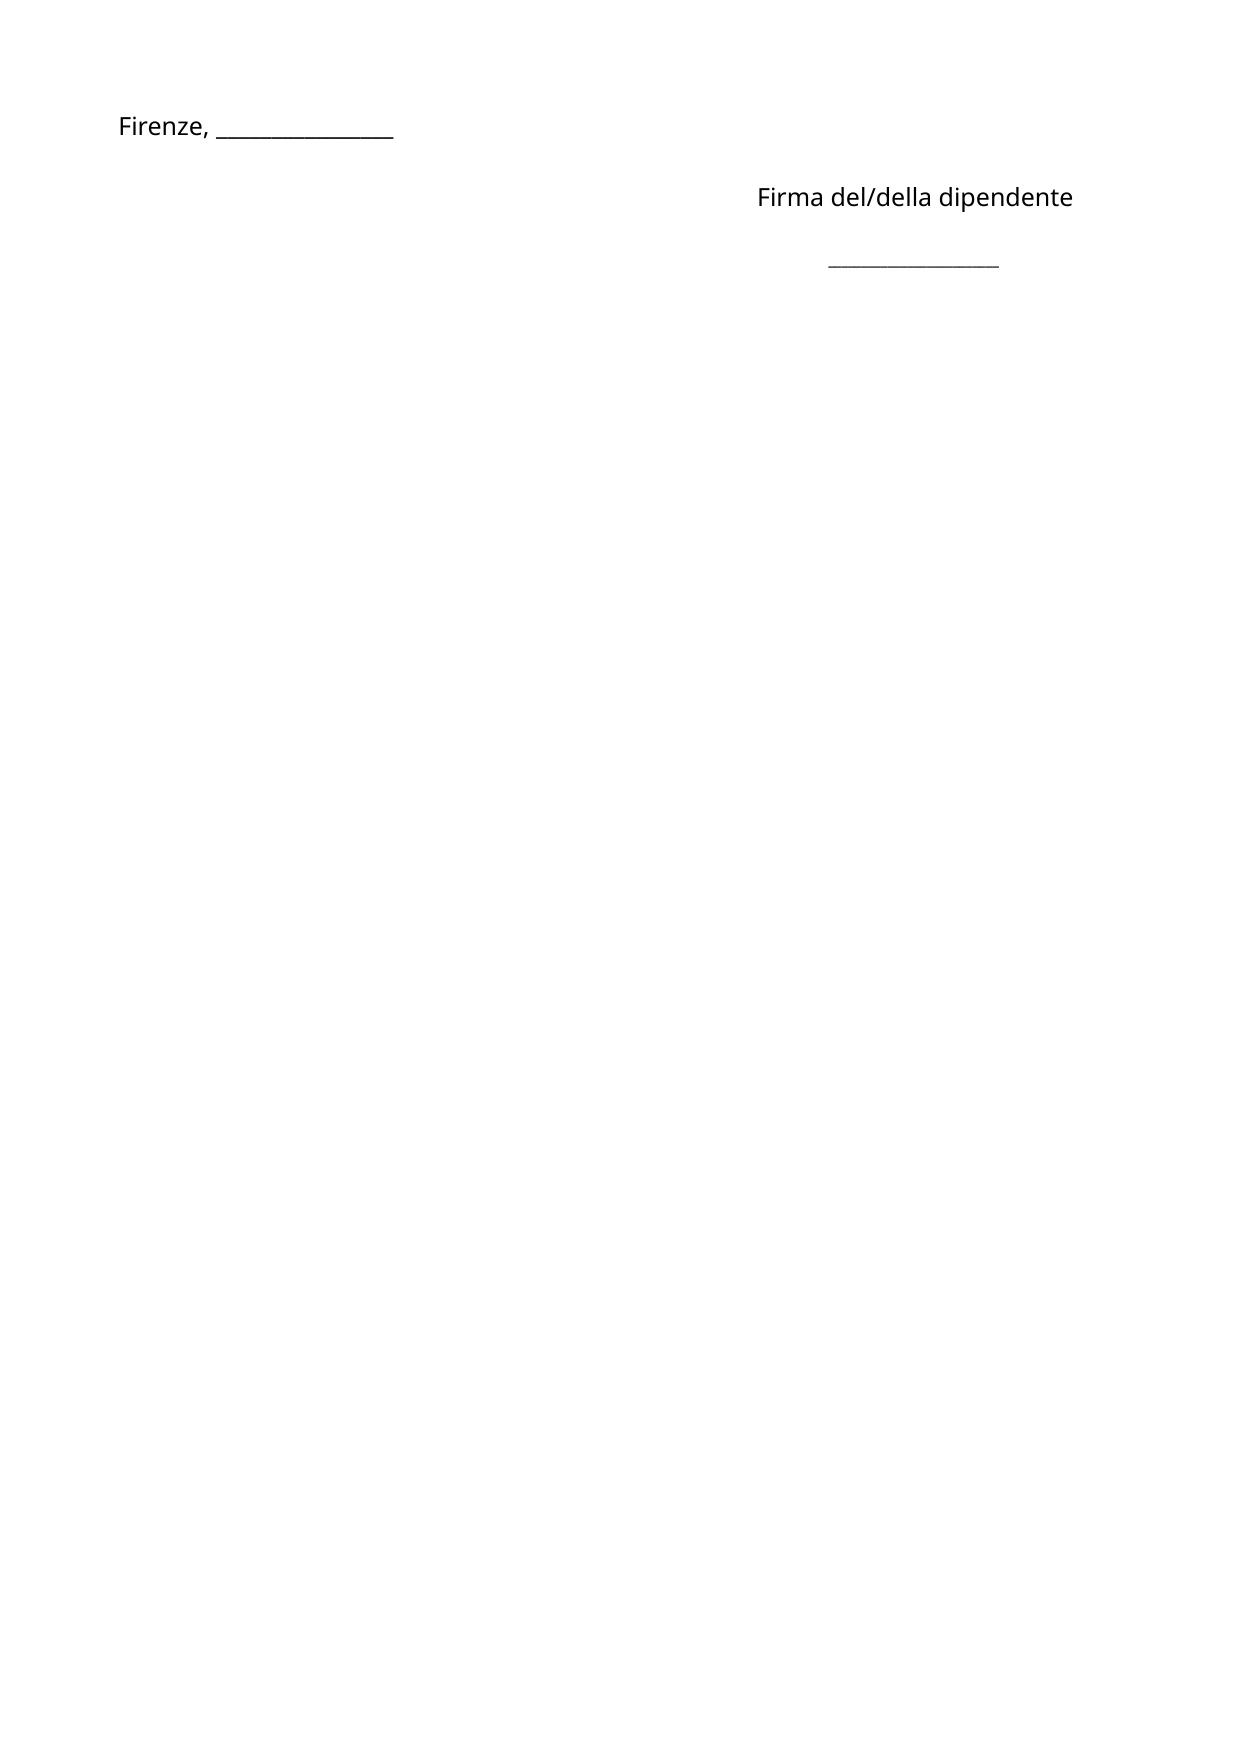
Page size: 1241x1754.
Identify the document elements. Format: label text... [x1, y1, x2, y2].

text __________________________ [634, 248, 1122, 282]
text Firma del/della dipendente [634, 180, 1122, 214]
text Firenze, ________________ [118, 109, 1122, 143]
